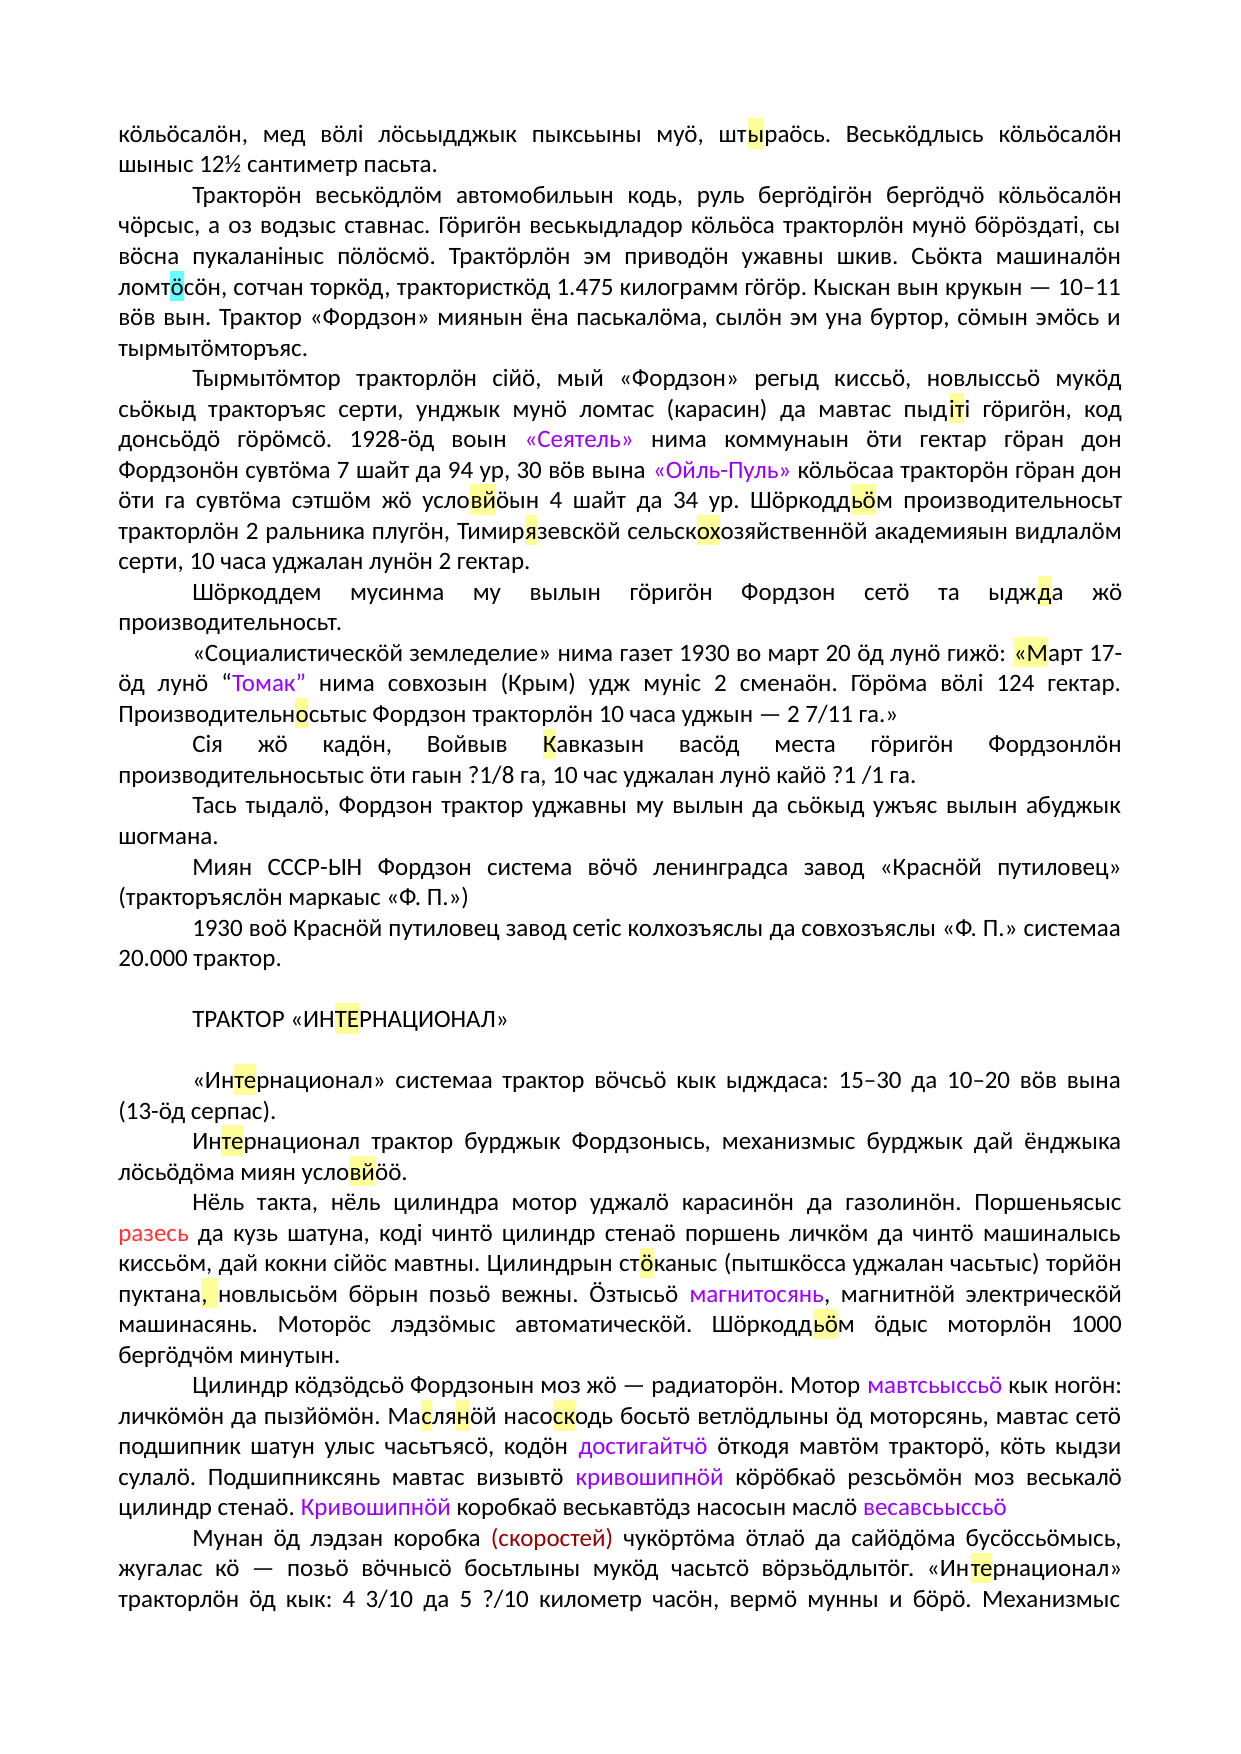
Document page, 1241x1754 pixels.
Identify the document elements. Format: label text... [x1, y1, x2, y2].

text Мунан ӧд лэдзан коробка (скоростей) чукӧртӧма ӧтлаӧ да сайӧдӧма бусӧссьӧмысь, жугалас кӧ — позьӧ вӧчнысӧ босьтлыны мукӧд часьтсӧ вӧрзьӧдлытӧг. «Интернационал» тракторлӧн ӧд кык: 4 3/10 да 5 ?/10 километр часӧн, вермӧ мунны и бӧрӧ. Механизмыс [118, 1522, 1122, 1614]
text «Социалистическӧй земледелие» нима газет 1930 во март 20 ӧд лунӧ гижӧ: «Март 17-ӧд лунӧ “Томак” нима совхозын (Крым) удж муніс 2 сменаӧн. Гӧрӧма вӧлі 124 гектар. Производительносьтыс Фордзон тракторлӧн 10 часа уджын — 2 7/11 га.» [118, 637, 1122, 728]
text «Интернационал» системаа трактор вӧчсьӧ кык ыдждаса: 15–30 да 10–20 вӧв вына (13-ӧд серпас). [118, 1064, 1122, 1125]
text Миян СССР-ЫН Фордзон система вӧчӧ ленинградса завод «Краснӧй путиловец» (тракторъяслӧн маркаыс «Ф. П.») [118, 851, 1122, 912]
text Цилиндр кӧдзӧдсьӧ Фордзонын моз жӧ — радиаторӧн. Мотор мавтсьыссьӧ кык ногӧн: личкӧмӧн да пызйӧмӧн. Маслянӧй насоскодь босьтӧ ветлӧдлыны ӧд моторсянь, мавтас сетӧ подшипник шатун улыс часьтъясӧ, кодӧн достигайтчӧ ӧткодя мавтӧм тракторӧ, кӧть кыдзи сулалӧ. Подшипниксянь мавтас визывтӧ кривошипнӧй кӧрӧбкаӧ резсьӧмӧн моз веськалӧ цилиндр стенаӧ. Кривошипнӧй коробкаӧ веськавтӧдз насосын маслӧ весавсьыссьӧ [118, 1369, 1122, 1522]
text Тракторӧн веськӧдлӧм автомобильын кодь, руль бергӧдігӧн бергӧдчӧ кӧльӧсалӧн чӧрсыс, а оз водзыс ставнас. Гӧригӧн веськыдладор кӧльӧса тракторлӧн мунӧ бӧрӧздаті, сы вӧсна пукаланіныс пӧлӧсмӧ. Трактӧрлӧн эм приводӧн ужавны шкив. Сьӧкта машиналӧн ломтӧсӧн, сотчан торкӧд, трактористкӧд 1.475 килограмм гӧгӧр. Кыскан вын крукын — 10–11 вӧв вын. Трактор «Фордзон» миянын ёна паськалӧма, сылӧн эм уна буртор, сӧмын эмӧсь и тырмытӧмторъяс. [118, 179, 1122, 362]
text Сія жӧ кадӧн, Войвыв Кавказын васӧд места гӧригӧн Фордзонлӧн производительносьтыс ӧти гаын ?1/8 га, 10 час уджалан лунӧ кайӧ ?1 /1 га. [118, 728, 1122, 789]
text 1930 воӧ Краснӧй путиловец завод сетіс колхозъяслы да совхозъяслы «Ф. П.» системаа 20.000 трактор. [118, 912, 1122, 973]
text Нёль такта, нёль цилиндра мотор уджалӧ карасинӧн да газолинӧн. Поршеньясыс разесь да кузь шатуна, коді чинтӧ цилиндр стенаӧ поршень личкӧм да чинтӧ машиналысь киссьӧм, дай кокни сійӧс мавтны. Цилиндрын стӧканыс (пытшкӧсса уджалан часьтыс) торйӧн пуктана, новлысьӧм бӧрын позьӧ вежны. Ӧзтысьӧ магнитосянь, магнитнӧй электрическӧй машинасянь. Моторӧс лэдзӧмыс автоматическӧй. Шӧркоддьӧм ӧдыс моторлӧн 1000 бергӧдчӧм минутын. [118, 1186, 1122, 1369]
text Тась тыдалӧ, Фордзон трактор уджавны му вылын да сьӧкыд ужъяс вылын абуджык шогмана. [118, 789, 1122, 851]
text Шӧркоддем мусинма му вылын гӧригӧн Фордзон сетӧ та ыджда жӧ производительносьт. [118, 576, 1122, 637]
text Интернационал трактор бурджык Фордзонысь, механизмыс бурджык дай ёнджыка лӧсьӧдӧма миян условйӧӧ. [118, 1125, 1122, 1186]
text кӧльӧсалӧн, мед вӧлі лӧсьыдджык пыксьыны муӧ, штыраӧсь. Веськӧдлысь кӧльӧсалӧн шыныс 12½ сантиметр пасьта. [118, 118, 1122, 179]
text ТРАКТОР «ИНТЕРНАЦИОНАЛ» [118, 1003, 1122, 1034]
text Тырмытӧмтор тракторлӧн сійӧ, мый «Фордзон» регыд киссьӧ, новлыссьӧ мукӧд сьӧкыд тракторъяс серти, унджык мунӧ ломтас (карасин) да мавтас пыдіті гӧригӧн, код донсьӧдӧ гӧрӧмсӧ. 1928-ӧд воын «Сеятель» нима коммунаын ӧти гектар гӧран дон Фордзонӧн сувтӧма 7 шайт да 94 ур, 30 вӧв вына «Ойль-Пуль» кӧльӧсаа тракторӧн гӧран дон ӧти га сувтӧма сэтшӧм жӧ условйӧын 4 шайт да 34 ур. Шӧркоддьӧм производительносьт тракторлӧн 2 ральника плугӧн, Тимирязевскӧй сельскохозяйственнӧй академияын видлалӧм серти, 10 часа уджалан лунӧн 2 гектар. [118, 362, 1122, 576]
